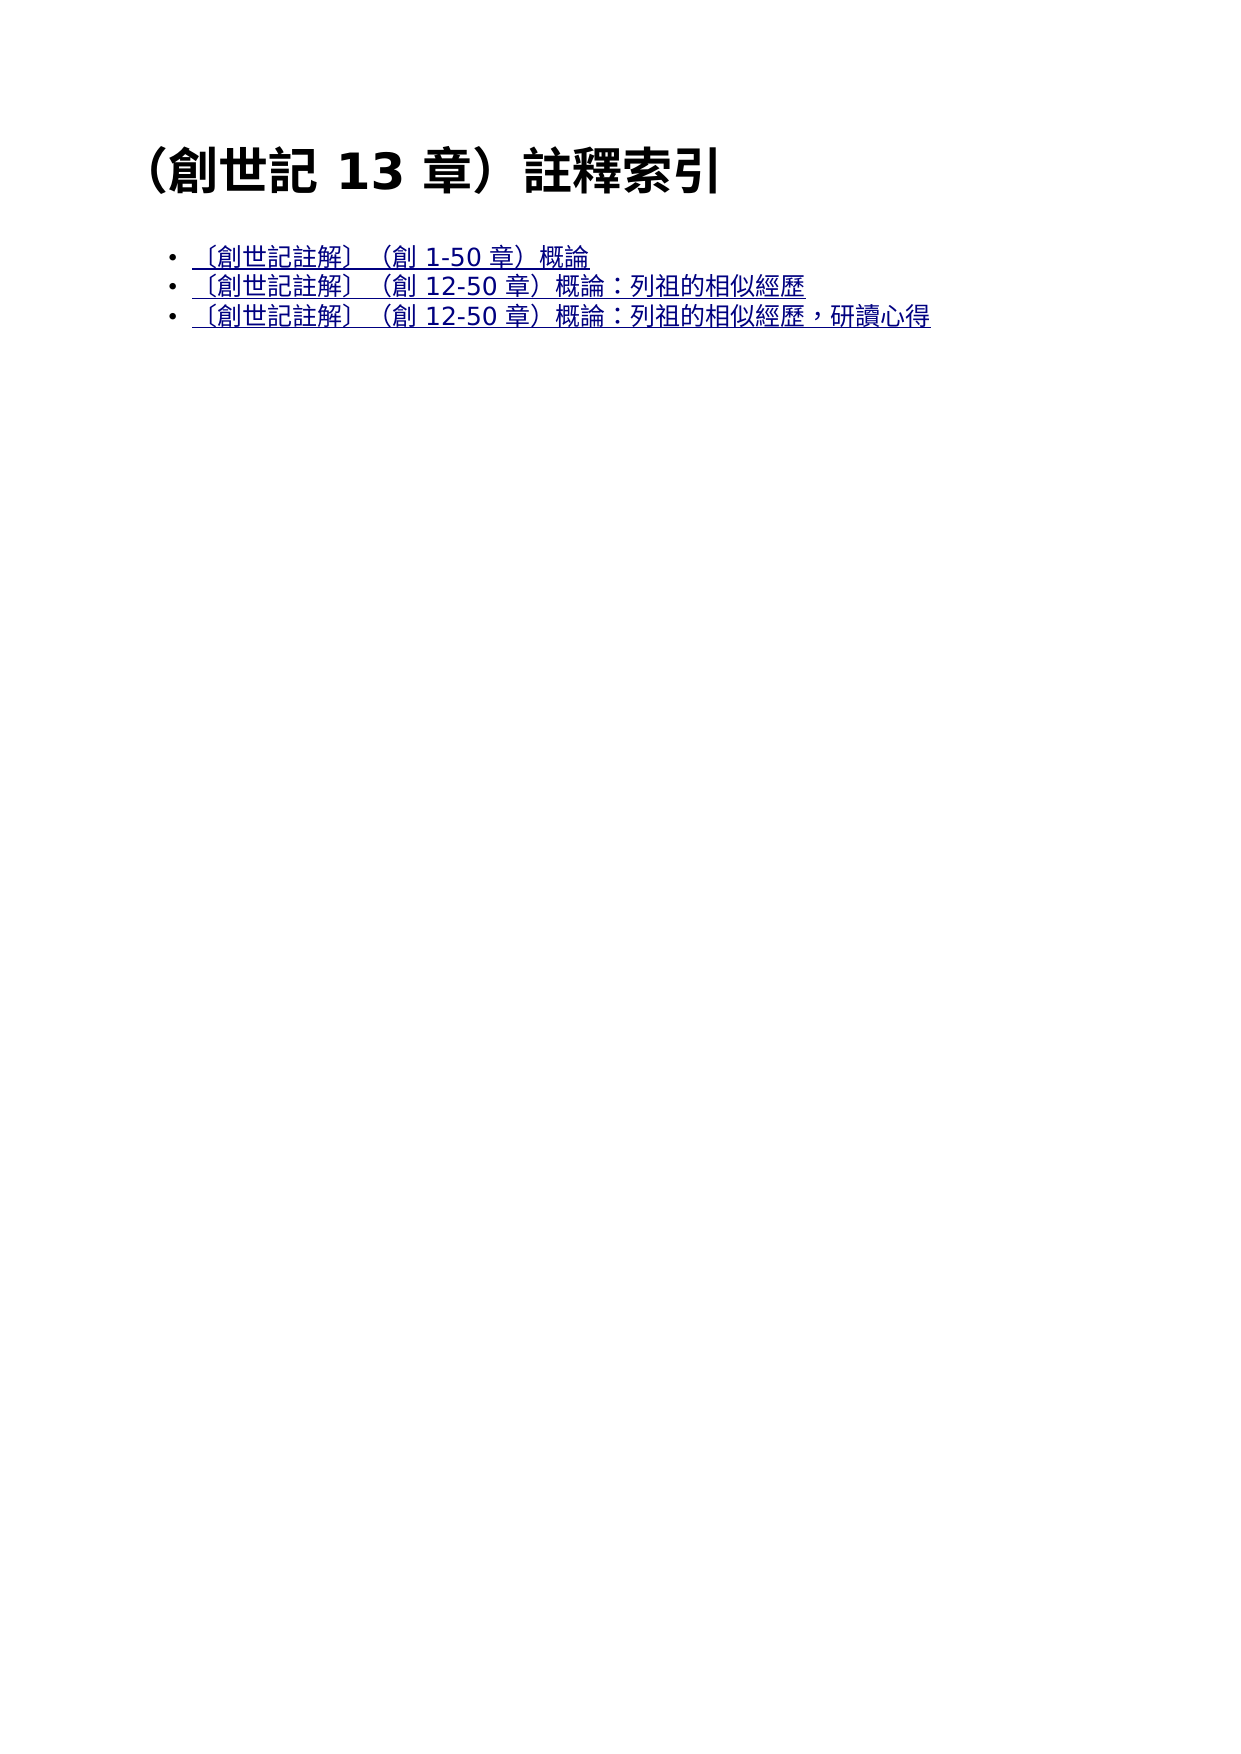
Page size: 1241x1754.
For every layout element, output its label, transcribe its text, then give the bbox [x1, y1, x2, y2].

list 〔創世記註解〕（創 12-50 章）概論：列祖的相似經歷 [177, 272, 1122, 302]
list 〔創世記註解〕（創 1-50 章）概論 [177, 243, 1122, 272]
list 〔創世記註解〕（創 12-50 章）概論：列祖的相似經歷，研讀心得 [177, 302, 1122, 331]
subtitle （創世記 13 章）註釋索引 [118, 143, 1122, 201]
